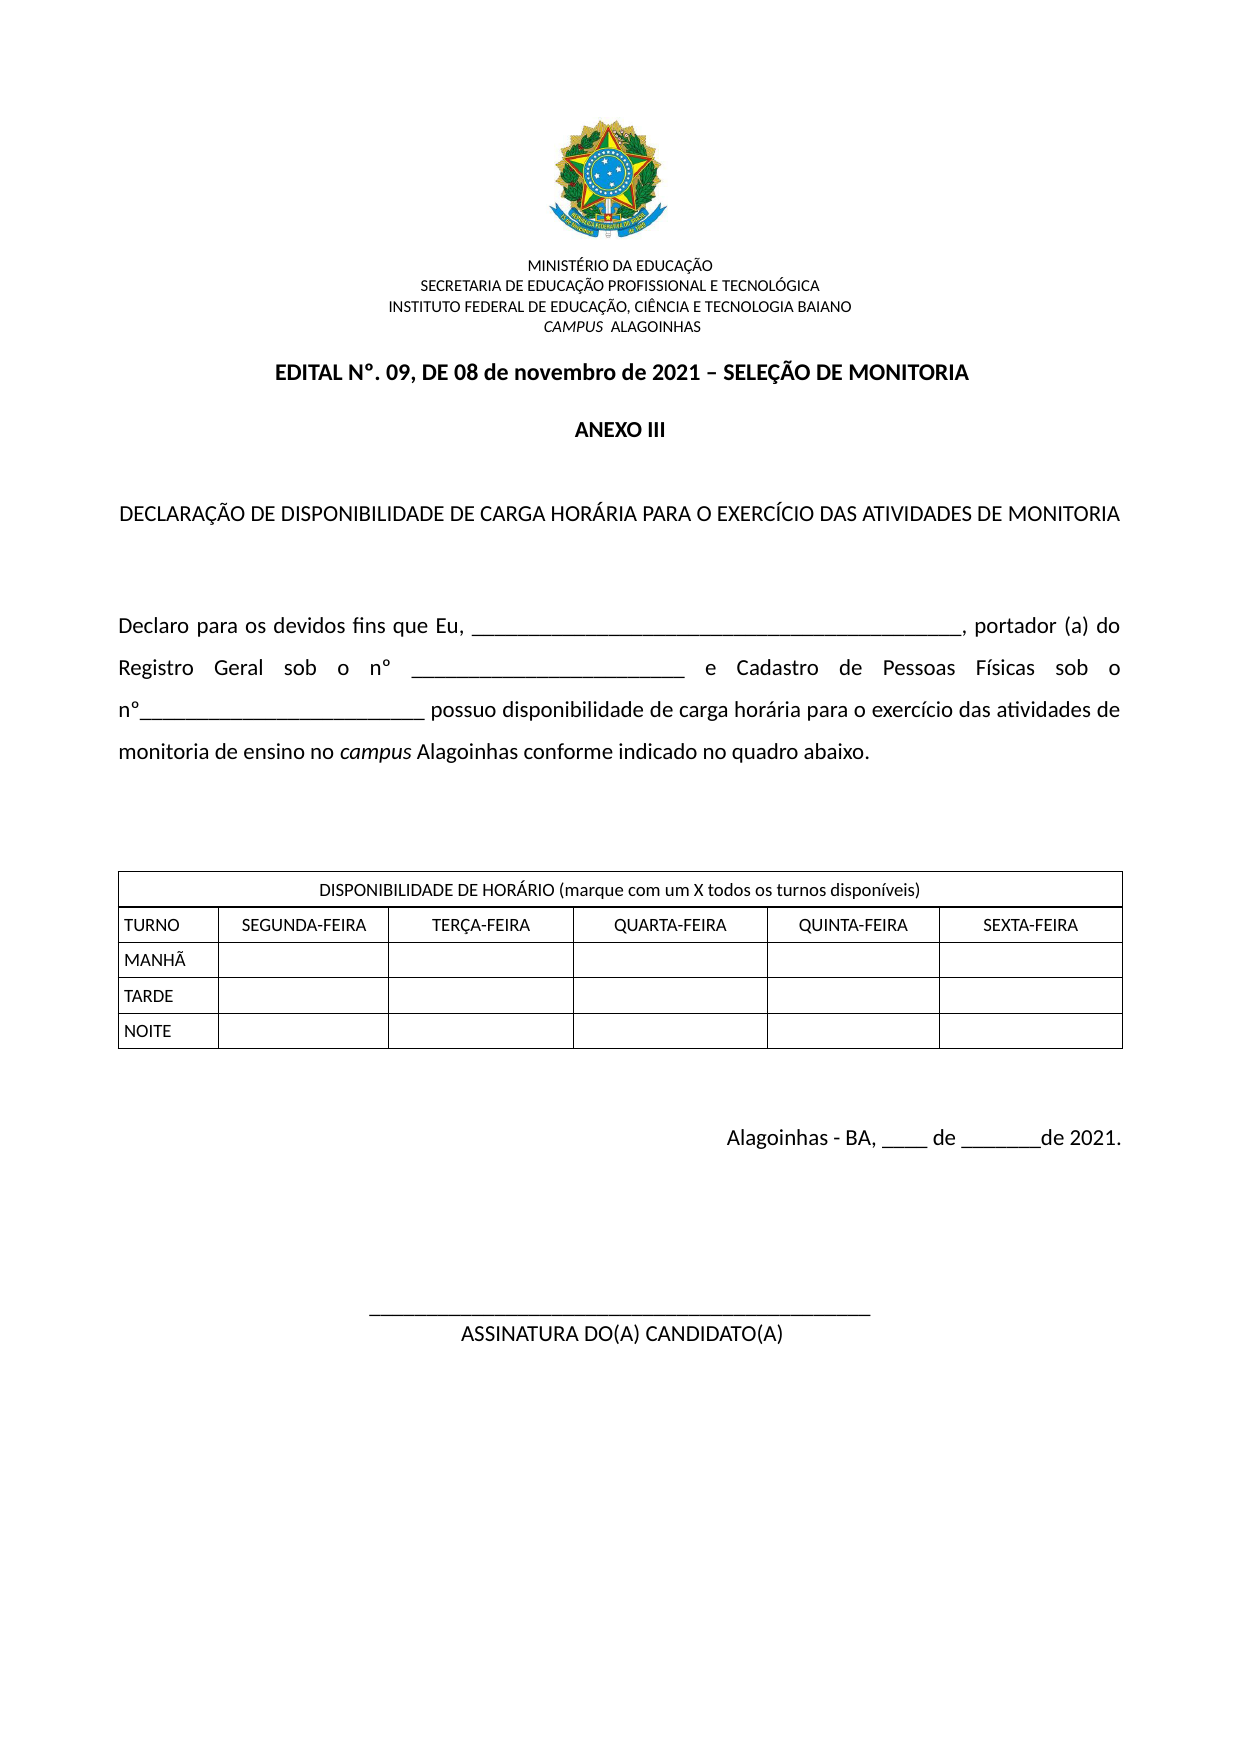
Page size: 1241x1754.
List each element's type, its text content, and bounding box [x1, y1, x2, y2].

table_cell QUINTA-FEIRA [768, 908, 939, 942]
table_cell TARDE [119, 978, 218, 1013]
picture [545, 117, 671, 241]
table_cell [768, 978, 939, 1013]
table_cell SEGUNDA-FEIRA [219, 908, 388, 942]
text ____________________________________________ [118, 1291, 1122, 1319]
text INSTITUTO FEDERAL DE EDUCAÇÃO, CIÊNCIA E TECNOLOGIA BAIANO [118, 296, 1122, 316]
table_cell [940, 943, 1122, 977]
table_cell [389, 1014, 573, 1048]
table_cell [768, 1014, 939, 1048]
table_cell SEXTA-FEIRA [940, 908, 1122, 942]
text ANEXO III [118, 415, 1122, 443]
table_cell [389, 978, 573, 1013]
table_cell NOITE [119, 1014, 218, 1048]
table_cell [219, 978, 388, 1013]
table_cell [389, 943, 573, 977]
table_cell [219, 1014, 388, 1048]
table_cell [574, 943, 767, 977]
table_cell [940, 1014, 1122, 1048]
table_cell [574, 1014, 767, 1048]
table_cell [219, 943, 388, 977]
text MINISTÉRIO DA EDUCAÇÃO [118, 255, 1122, 276]
text Alagoinhas - BA, ____ de _______de 2021. [122, 1123, 1122, 1151]
table_cell TURNO [119, 908, 218, 942]
table_cell MANHÃ [119, 943, 218, 977]
table_cell QUARTA-FEIRA [574, 908, 767, 942]
text EDITAL Nº. 09, DE 08 de novembro de 2021 – SELEÇÃO DE MONITORIA [122, 357, 1122, 386]
table_cell TERÇA-FEIRA [389, 908, 573, 942]
table_cell [940, 978, 1122, 1013]
text SECRETARIA DE EDUCAÇÃO PROFISSIONAL E TECNOLÓGICA [118, 276, 1122, 296]
table_header DISPONIBILIDADE DE HORÁRIO (marque com um X todos os turnos disponíveis) [119, 872, 1122, 906]
text DECLARAÇÃO DE DISPONIBILIDADE DE CARGA HORÁRIA PARA O EXERCÍCIO DAS ATIVIDADES DE MONITORIA [118, 499, 1122, 527]
text CAMPUS ALAGOINHAS [122, 316, 1122, 337]
table_cell [768, 943, 939, 977]
text Declaro para os devidos fins que Eu, ___________________________________________, portador (a) do Registro Geral sob o nº ________________________ e Cadastro de Pessoas Físicas sob o nº_________________________ possuo disponibilidade de carga horária para o exercício das atividades de monitoria de ensino no campus Alagoinhas conforme indicado no quadro abaixo. [118, 612, 1122, 766]
table_cell [574, 978, 767, 1013]
text ASSINATURA DO(A) CANDIDATO(A) [122, 1319, 1122, 1347]
